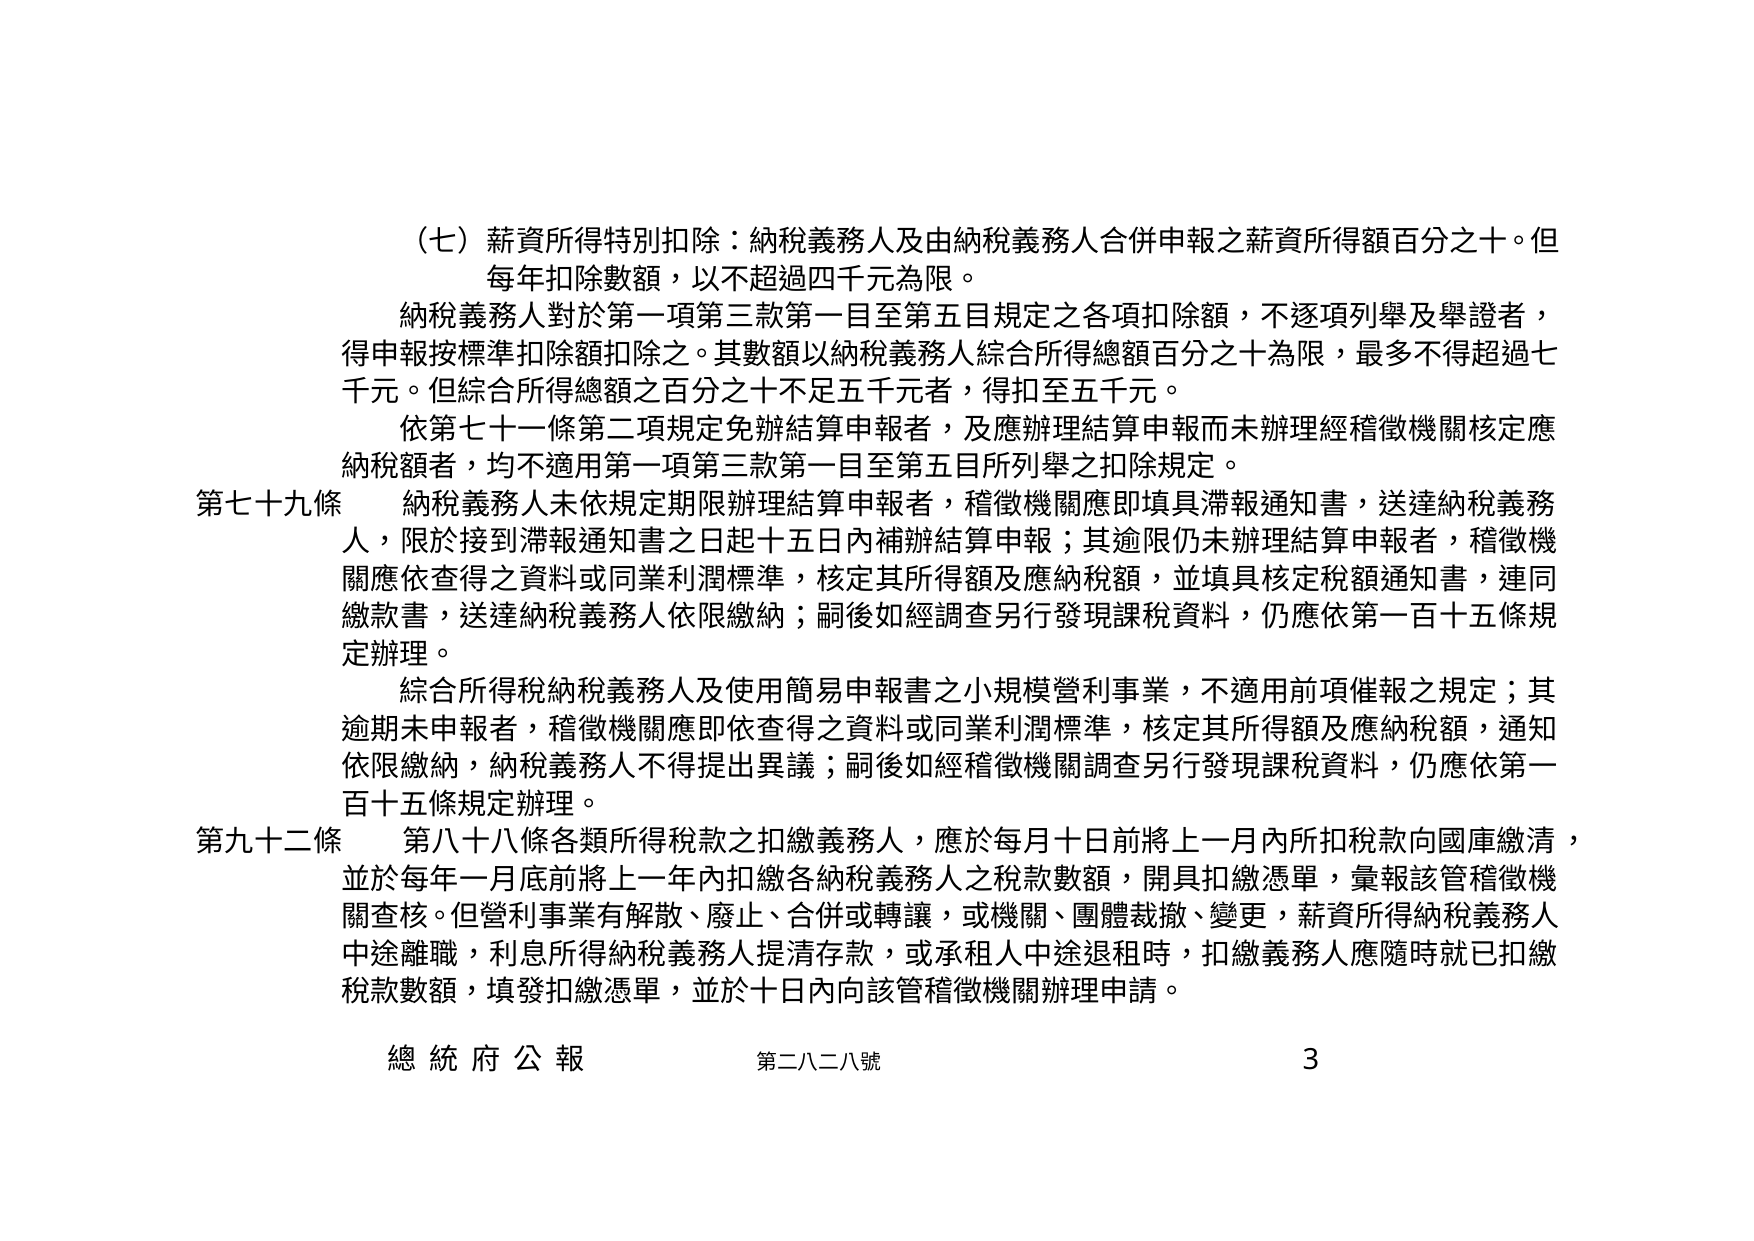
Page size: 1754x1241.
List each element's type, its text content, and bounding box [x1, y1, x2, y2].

text （七）薪資所得特別扣除：納稅義務人及由納稅義務人合併申報之薪資所得額百分之十。但每年扣除數額，以不超過四千元為限。 [399, 222, 1559, 297]
text 依第七十一條第二項規定免辦結算申報者，及應辦理結算申報而未辦理經稽徵機關核定應納稅額者，均不適用第一項第三款第一目至第五目所列舉之扣除規定。 [341, 409, 1559, 484]
text 第九十二條 第八十八條各類所得稅款之扣繳義務人，應於每月十日前將上一月內所扣稅款向國庫繳清，並於每年一月底前將上一年內扣繳各納稅義務人之稅款數額，開具扣繳憑單，彙報該管稽徵機關查核。但營利事業有解散、廢止、合併或轉讓，或機關、團體裁撤、變更，薪資所得納稅義務人中途離職，利息所得納稅義務人提清存款，或承租人中途退租時，扣繳義務人應隨時就已扣繳稅款數額，填發扣繳憑單，並於十日內向該管稽徵機關辦理申請。 [195, 822, 1559, 1009]
text 第七十九條 納稅義務人未依規定期限辦理結算申報者，稽徵機關應即填具滯報通知書，送達納稅義務人，限於接到滯報通知書之日起十五日內補辦結算申報；其逾限仍未辦理結算申報者，稽徵機關應依查得之資料或同業利潤標準，核定其所得額及應納稅額，並填具核定稅額通知書，連同繳款書，送達納稅義務人依限繳納；嗣後如經調查另行發現課稅資料，仍應依第一百十五條規定辦理。 [195, 484, 1559, 672]
text 納稅義務人對於第一項第三款第一目至第五目規定之各項扣除額，不逐項列舉及舉證者，得申報按標準扣除額扣除之。其數額以納稅義務人綜合所得總額百分之十為限，最多不得超過七千元。但綜合所得總額之百分之十不足五千元者，得扣至五千元。 [341, 297, 1559, 409]
text 綜合所得稅納稅義務人及使用簡易申報書之小規模營利事業，不適用前項催報之規定；其逾期未申報者，稽徵機關應即依查得之資料或同業利潤標準，核定其所得額及應納稅額，通知依限繳納，納稅義務人不得提出異議；嗣後如經稽徵機關調查另行發現課稅資料，仍應依第一百十五條規定辦理。 [341, 672, 1559, 822]
